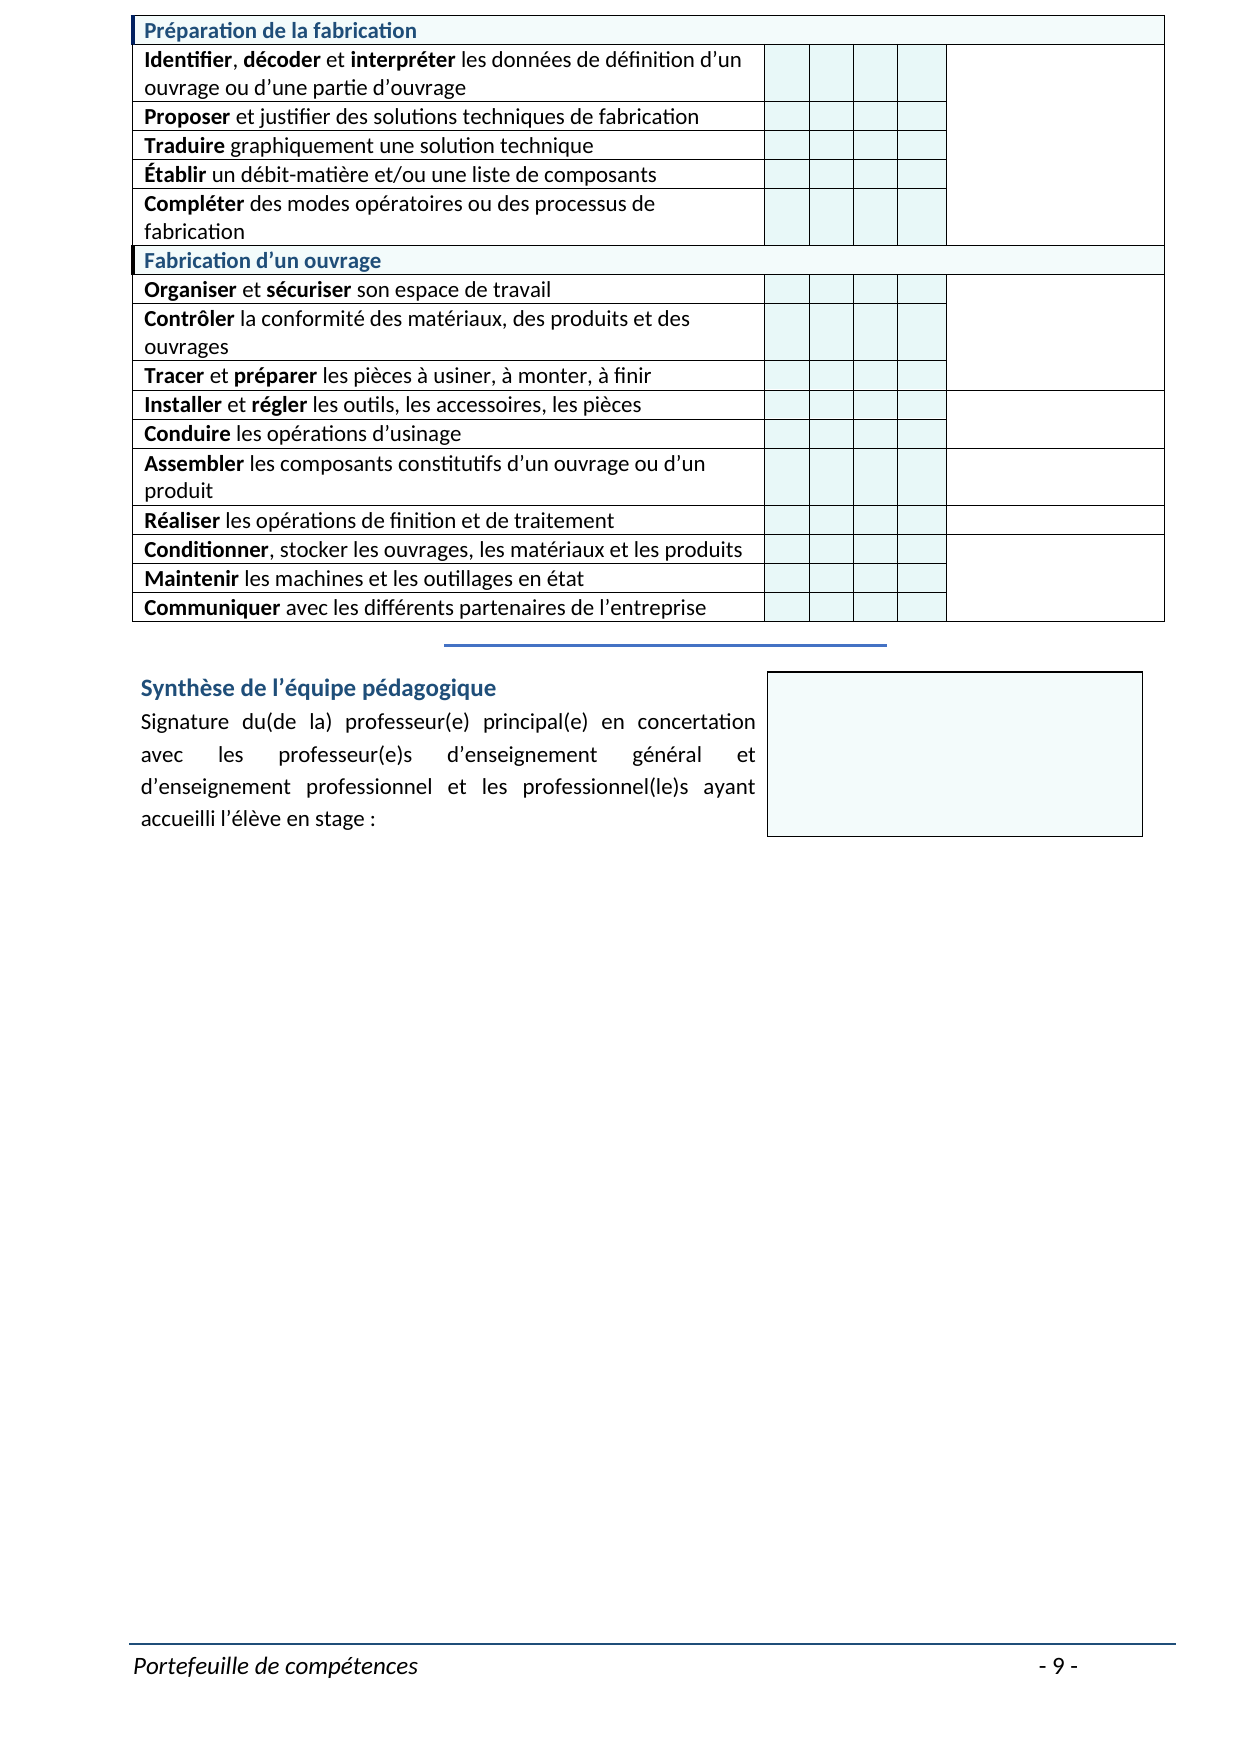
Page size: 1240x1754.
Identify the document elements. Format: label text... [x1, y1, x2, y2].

table_cell Installer et régler les outils, les accessoires, les pièces [133, 391, 764, 418]
table_cell [765, 593, 809, 621]
table_cell [898, 391, 946, 418]
table_cell [898, 160, 946, 188]
table_cell [765, 160, 809, 188]
table_cell [898, 506, 946, 534]
table_cell [765, 449, 809, 505]
table_cell [854, 564, 897, 592]
table_cell [765, 361, 809, 389]
table_cell [765, 275, 809, 303]
table_header [768, 673, 1142, 836]
table_cell [854, 275, 897, 303]
table_cell Identifier, décoder et interpréter les données de définition d’un ouvrage ou d’une partie d’ouvrage [133, 45, 764, 101]
table_cell [854, 506, 897, 534]
table_cell [854, 391, 897, 418]
table_cell [765, 102, 809, 130]
table_cell Proposer et justifier des solutions techniques de fabrication [133, 102, 764, 130]
table_cell Communiquer avec les différents partenaires de l’entreprise [133, 593, 764, 621]
table_cell [854, 131, 897, 159]
table_cell [854, 189, 897, 245]
table_cell [898, 420, 946, 448]
table_cell Maintenir les machines et les outillages en état [133, 564, 764, 592]
table_cell [810, 564, 853, 592]
table_cell [898, 361, 946, 389]
table_cell [898, 449, 946, 505]
table_cell [810, 304, 853, 360]
table_cell [810, 131, 853, 159]
table_cell [810, 189, 853, 245]
table_cell [810, 593, 853, 621]
table_cell [898, 564, 946, 592]
table_cell [810, 361, 853, 389]
table_cell [810, 506, 853, 534]
table_cell [810, 420, 853, 448]
table_cell Contrôler la conformité des matériaux, des produits et des ouvrages [133, 304, 764, 360]
table_cell [947, 391, 1164, 448]
table_cell [854, 304, 897, 360]
table_cell [765, 45, 809, 101]
table_cell [854, 535, 897, 563]
table_cell [765, 564, 809, 592]
table_cell [947, 449, 1164, 505]
table_cell [854, 593, 897, 621]
table_cell [810, 45, 853, 101]
table_cell Préparation de la fabrication [135, 16, 1164, 44]
table_cell Traduire graphiquement une solution technique [133, 131, 764, 159]
table_cell [947, 535, 1164, 621]
table_cell [898, 275, 946, 303]
table_cell Conduire les opérations d’usinage [133, 420, 764, 448]
table_cell [854, 449, 897, 505]
table_cell Fabrication d’un ouvrage [135, 246, 1164, 274]
table_cell Conditionner, stocker les ouvrages, les matériaux et les produits [133, 535, 764, 563]
table_cell Assembler les composants constitutifs d’un ouvrage ou d’un produit [133, 449, 764, 505]
table_cell [765, 304, 809, 360]
table_cell [765, 131, 809, 159]
table_cell [898, 131, 946, 159]
table_cell [898, 593, 946, 621]
table_cell [898, 304, 946, 360]
table_cell Réaliser les opérations de finition et de traitement [133, 506, 764, 534]
table_cell [765, 391, 809, 418]
table_cell [810, 449, 853, 505]
table_cell [898, 45, 946, 101]
table_cell Organiser et sécuriser son espace de travail [133, 275, 764, 303]
table_cell Compléter des modes opératoires ou des processus de fabrication [133, 189, 764, 245]
table_cell [810, 391, 853, 418]
table_cell [810, 275, 853, 303]
table_cell [947, 506, 1164, 534]
table_header Synthèse de l’équipe pédagogique Signature du(de la) professeur(e) principal(e) en concertation avec les professeur(e)s d’enseignement général et d’enseignement professionnel et les professionnel(le)s ayant accueilli l’élève en stage : [129, 671, 767, 836]
table_cell [947, 275, 1164, 389]
table_cell [947, 45, 1164, 245]
table_cell [810, 160, 853, 188]
table_cell [898, 535, 946, 563]
table_cell Établir un débit-matière et/ou une liste de composants [133, 160, 764, 188]
table_cell [810, 102, 853, 130]
table_cell [765, 420, 809, 448]
table_cell [765, 535, 809, 563]
table_cell [854, 160, 897, 188]
table_cell [765, 189, 809, 245]
table_cell [898, 189, 946, 245]
table_cell Tracer et préparer les pièces à usiner, à monter, à finir [133, 361, 764, 389]
table_cell [765, 506, 809, 534]
table_cell [854, 420, 897, 448]
table_cell [854, 361, 897, 389]
table_cell [898, 102, 946, 130]
table_cell [810, 535, 853, 563]
table_cell [854, 45, 897, 101]
table_cell [854, 102, 897, 130]
